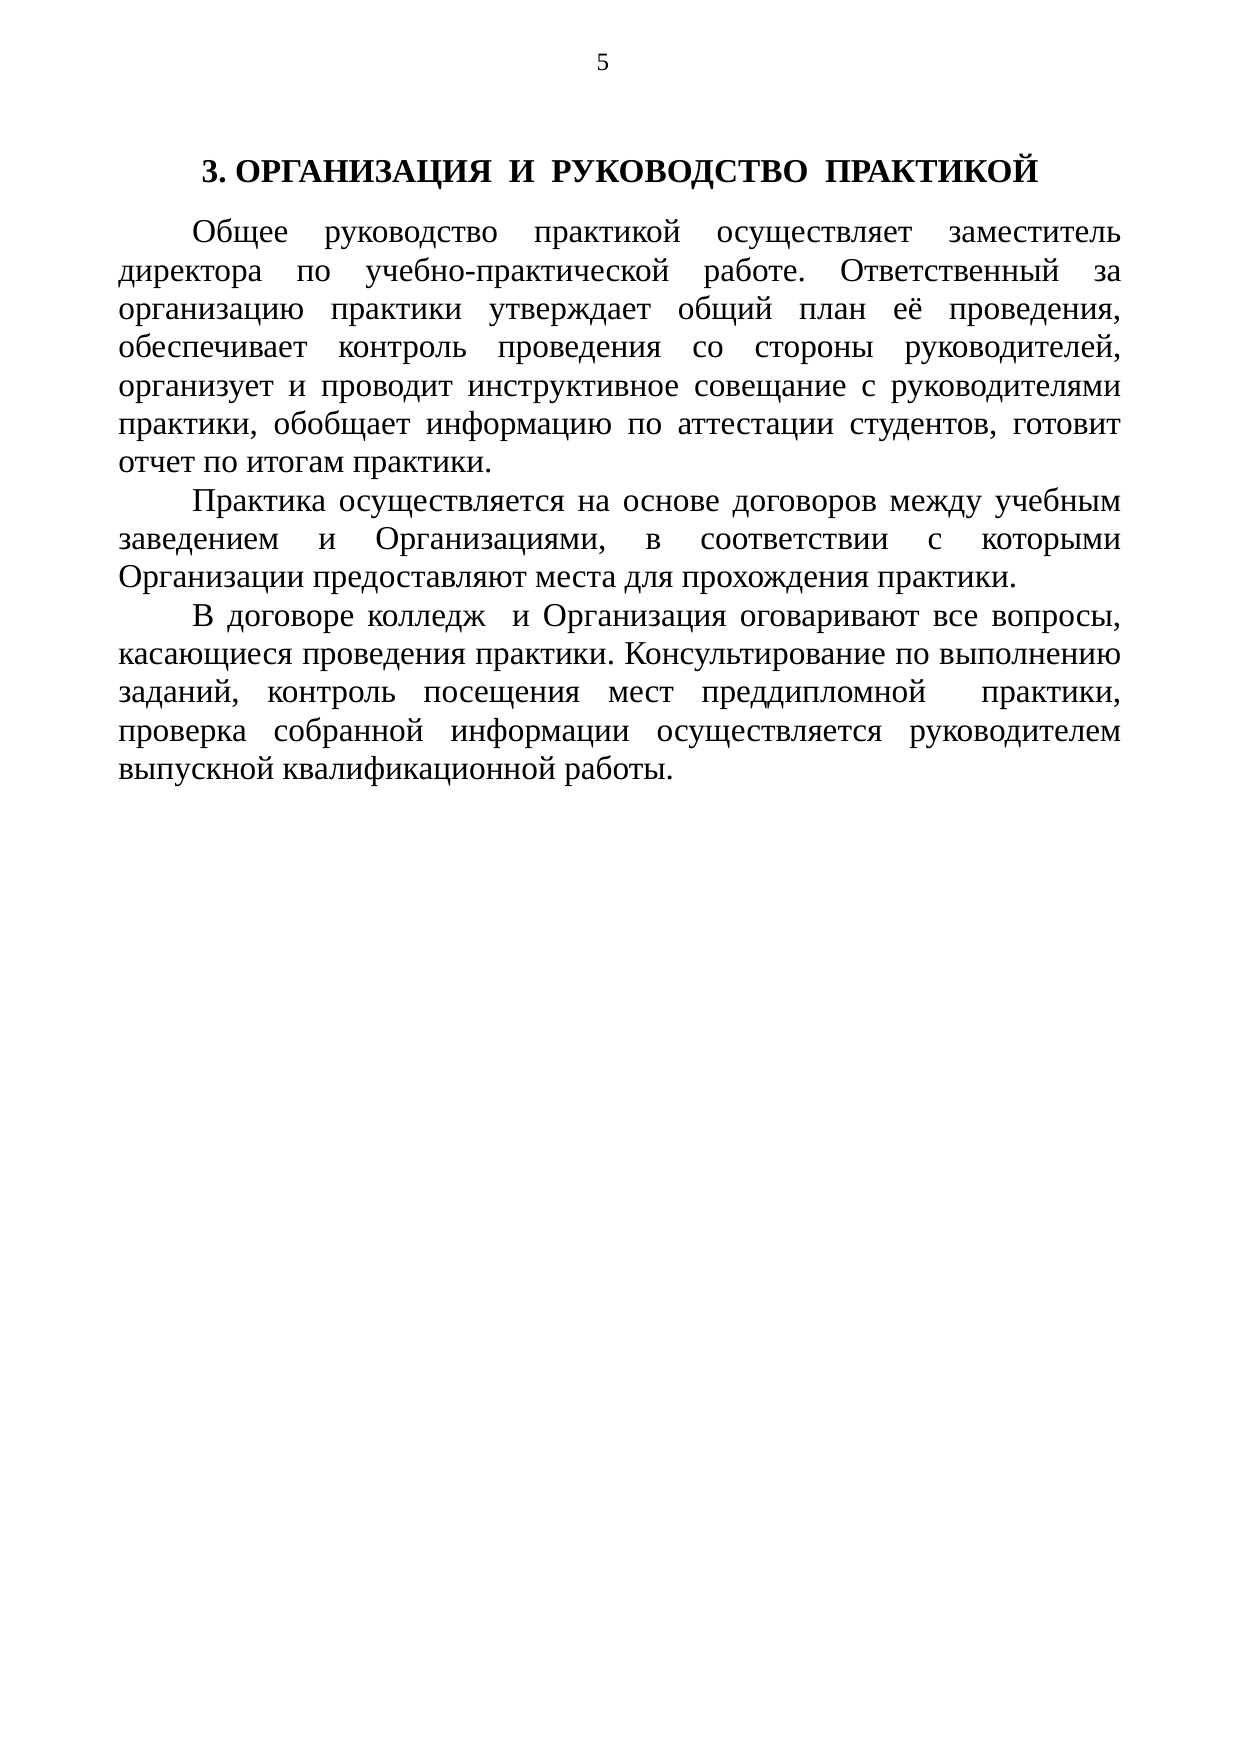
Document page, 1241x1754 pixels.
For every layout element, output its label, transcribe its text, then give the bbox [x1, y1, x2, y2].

subtitle 3. ОРГАНИЗАЦИЯ И РУКОВОДСТВО ПРАКТИКОЙ [118, 152, 1122, 190]
text В договоре колледж и Организация оговаривают все вопросы, касающиеся проведения практики. Консультирование по выполнению заданий, контроль посещения мест преддипломной практики, проверка собранной информации осуществляется руководителем выпускной квалификационной работы. [118, 595, 1122, 787]
text Практика осуществляется на основе договоров между учебным заведением и Организациями, в соответствии с которыми Организации предоставляют места для прохождения практики. [118, 480, 1122, 595]
text Общее руководство практикой осуществляет заместитель директора по учебно-практической работе. Ответственный за организацию практики утверждает общий план её проведения, обеспечивает контроль проведения со стороны руководителей, организует и проводит инструктивное совещание с руководителями практики, обобщает информацию по аттестации студентов, готовит отчет по итогам практики. [118, 212, 1122, 480]
